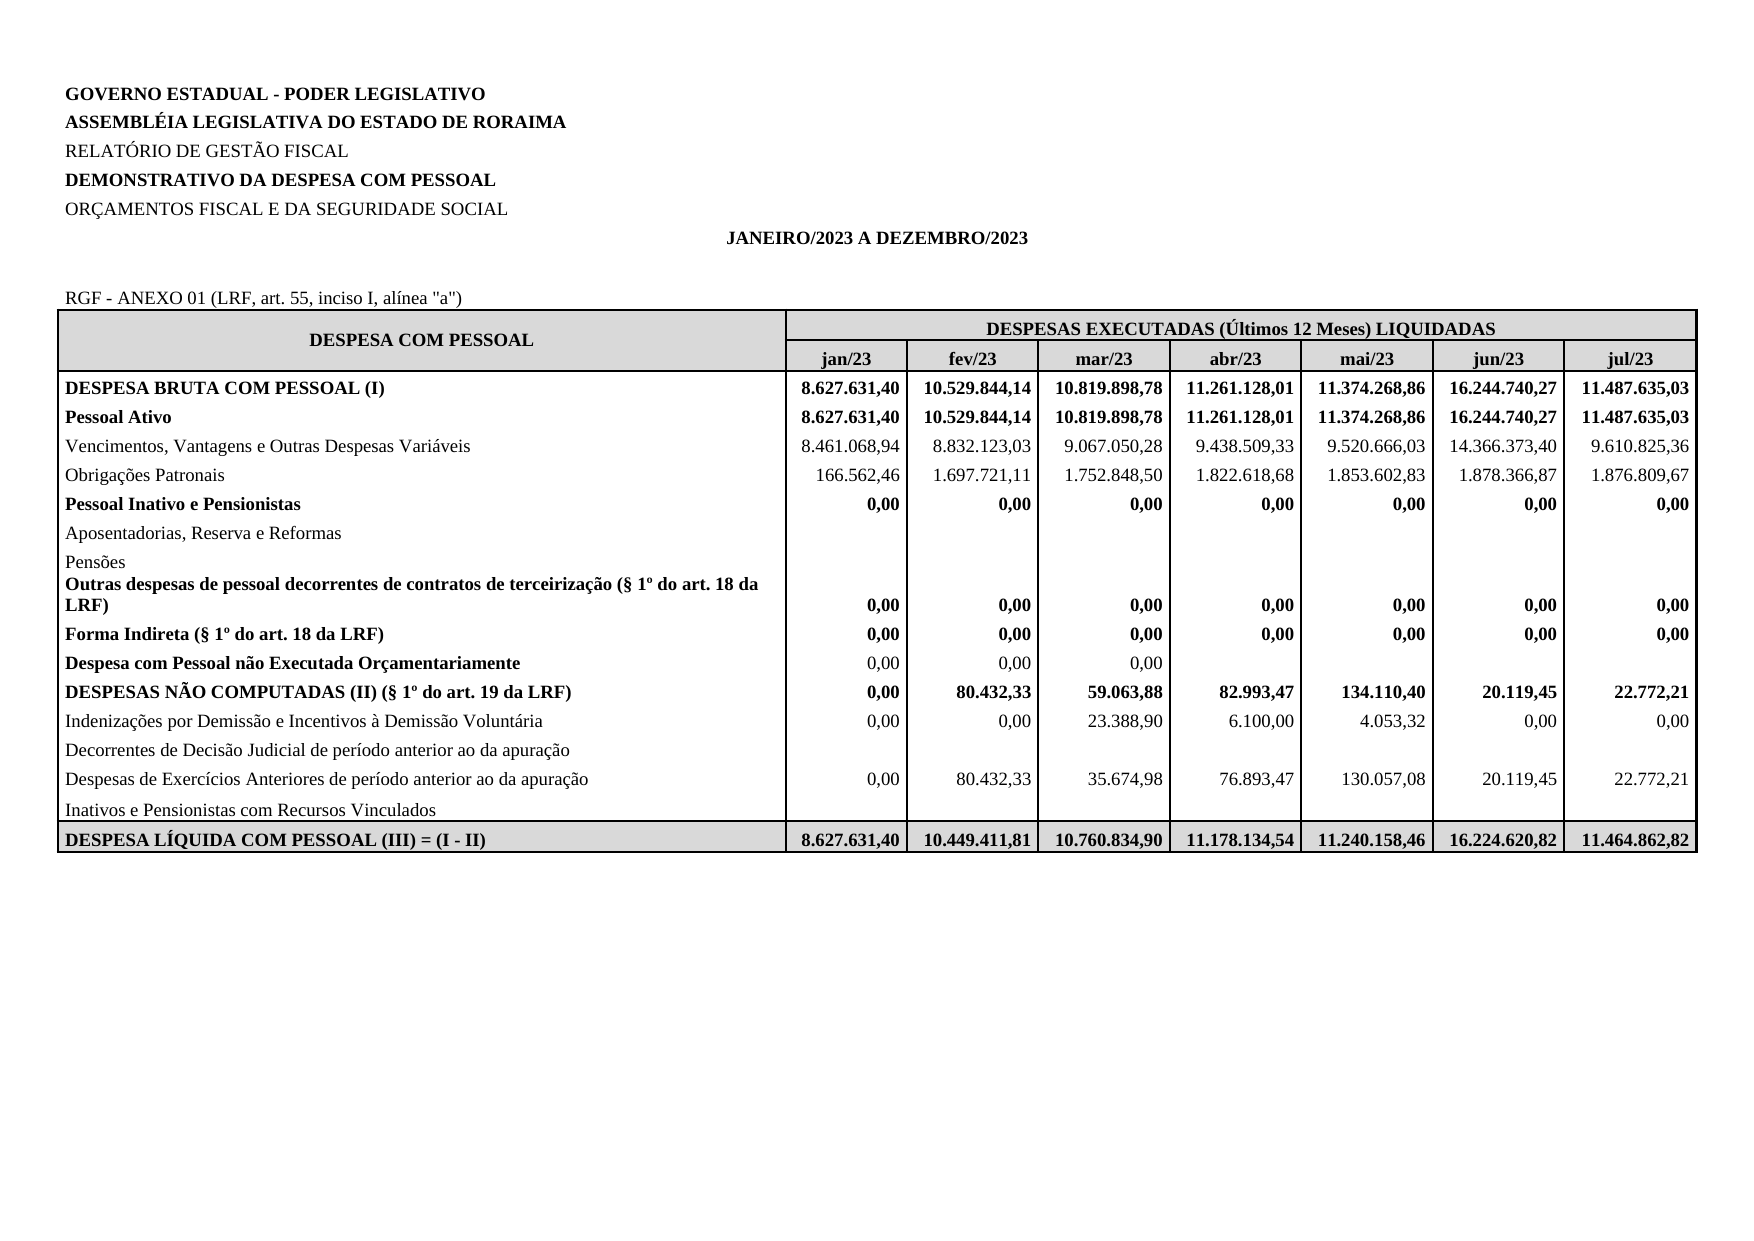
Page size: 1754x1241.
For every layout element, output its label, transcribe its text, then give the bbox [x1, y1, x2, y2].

table_cell 0,00 [1171, 573, 1300, 616]
table_cell Decorrentes de Decisão Judicial de período anterior ao da apuração [59, 732, 785, 761]
table_cell JANEIRO/2023 A DEZEMBRO/2023 [58, 220, 1696, 249]
table_cell 0,00 [908, 645, 1037, 674]
table_cell [1039, 544, 1169, 573]
table_cell 1.853.602,83 [1302, 457, 1432, 486]
table_cell 20.119,45 [1434, 674, 1563, 703]
table_cell Inativos e Pensionistas com Recursos Vinculados [59, 790, 785, 820]
table_cell 8.627.631,40 [787, 372, 906, 399]
table_cell 11.374.268,86 [1302, 372, 1432, 399]
table_cell 1.878.366,87 [1434, 457, 1563, 486]
table_cell 0,00 [908, 486, 1037, 515]
table_cell [1301, 278, 1433, 308]
table_cell 80.432,33 [908, 761, 1037, 789]
table_cell 11.261.128,01 [1171, 372, 1300, 399]
table_cell 0,00 [1434, 703, 1563, 732]
table_cell mai/23 [1302, 341, 1432, 370]
table_cell [1565, 645, 1695, 674]
table_cell [1564, 249, 1696, 278]
table_cell 130.057,08 [1302, 761, 1432, 789]
table_cell 22.772,21 [1565, 761, 1695, 789]
table_cell 0,00 [1039, 645, 1169, 674]
table_cell Despesas de Exercícios Anteriores de período anterior ao da apuração [59, 761, 785, 789]
table_cell 0,00 [1171, 616, 1300, 645]
table_cell [58, 249, 786, 278]
table_cell [787, 732, 906, 761]
table_cell DESPESA LÍQUIDA COM PESSOAL (III) = (I - II) [59, 822, 785, 851]
table_cell jul/23 [1565, 341, 1695, 370]
table_cell 76.893,47 [1171, 761, 1300, 789]
table_cell 0,00 [787, 761, 906, 789]
table_cell [1302, 515, 1432, 544]
table_cell 16.244.740,27 [1434, 399, 1563, 428]
table_cell abr/23 [1171, 341, 1300, 370]
table_cell jun/23 [1434, 341, 1563, 370]
table_cell 6.100,00 [1171, 703, 1300, 732]
table_cell [907, 104, 1038, 133]
table_cell 0,00 [1039, 486, 1169, 515]
table_cell [1434, 544, 1563, 573]
table_cell 0,00 [787, 674, 906, 703]
table_cell Pessoal Ativo [59, 399, 785, 428]
table_cell [1301, 104, 1433, 133]
table_cell [1039, 732, 1169, 761]
table_cell RELATÓRIO DE GESTÃO FISCAL [58, 133, 1696, 162]
table_cell 0,00 [787, 486, 906, 515]
table_cell 0,00 [1434, 573, 1563, 616]
table_cell 0,00 [1565, 486, 1695, 515]
table_cell Pessoal Inativo e Pensionistas [59, 486, 785, 515]
table_cell 10.449.411,81 [908, 822, 1037, 851]
table_cell 0,00 [787, 616, 906, 645]
table_cell 11.261.128,01 [1171, 399, 1300, 428]
table_cell [1170, 278, 1301, 308]
table_cell 11.178.134,54 [1171, 822, 1300, 851]
table_cell [1171, 732, 1300, 761]
table_cell [786, 249, 907, 278]
table_cell [908, 732, 1037, 761]
table_cell 166.562,46 [787, 457, 906, 486]
table_cell [1039, 515, 1169, 544]
table_cell [908, 515, 1037, 544]
table_cell 0,00 [787, 703, 906, 732]
table_header GOVERNO ESTADUAL - PODER LEGISLATIVO [58, 75, 1696, 104]
table_cell 22.772,21 [1565, 674, 1695, 703]
table_cell DEMONSTRATIVO DA DESPESA COM PESSOAL [58, 162, 1696, 191]
table_cell [787, 515, 906, 544]
table_cell [908, 790, 1037, 820]
table_cell 8.627.631,40 [787, 399, 906, 428]
table_cell [1433, 249, 1564, 278]
table_cell 82.993,47 [1171, 674, 1300, 703]
table_cell 10.819.898,78 [1039, 372, 1169, 399]
table_cell 0,00 [1565, 616, 1695, 645]
table_cell [787, 544, 906, 573]
table_cell [1433, 278, 1564, 308]
table_cell [1170, 104, 1301, 133]
table_cell 11.240.158,46 [1302, 822, 1432, 851]
table_cell 11.487.635,03 [1565, 399, 1695, 428]
table_cell [1434, 732, 1563, 761]
table_cell 0,00 [1171, 486, 1300, 515]
table_cell [1038, 104, 1170, 133]
table_cell 0,00 [1039, 573, 1169, 616]
table_cell [787, 790, 906, 820]
table_cell ASSEMBLÉIA LEGISLATIVA DO ESTADO DE RORAIMA [58, 104, 786, 133]
table_cell 0,00 [1565, 573, 1695, 616]
table_cell 0,00 [787, 573, 906, 616]
table_cell [1302, 790, 1432, 820]
table_cell 8.832.123,03 [908, 428, 1037, 457]
table_cell 0,00 [787, 645, 906, 674]
table_cell [786, 104, 907, 133]
table_cell [1171, 645, 1300, 674]
table_cell 80.432,33 [908, 674, 1037, 703]
table_cell 0,00 [908, 616, 1037, 645]
table_cell 9.438.509,33 [1171, 428, 1300, 457]
table_cell DESPESA BRUTA COM PESSOAL (I) [59, 372, 785, 399]
table_cell 0,00 [1434, 486, 1563, 515]
table_cell [1170, 249, 1301, 278]
table_cell 10.529.844,14 [908, 372, 1037, 399]
table_cell DESPESAS NÃO COMPUTADAS (II) (§ 1º do art. 19 da LRF) [59, 674, 785, 703]
table_cell Outras despesas de pessoal decorrentes de contratos de terceirização (§ 1º do art. 18 da LRF) [59, 573, 785, 616]
table_cell [1565, 790, 1695, 820]
table_cell 0,00 [908, 703, 1037, 732]
table_cell 8.461.068,94 [787, 428, 906, 457]
table_cell [1039, 790, 1169, 820]
table_cell 9.520.666,03 [1302, 428, 1432, 457]
table_cell Vencimentos, Vantagens e Outras Despesas Variáveis [59, 428, 785, 457]
table_cell [1565, 544, 1695, 573]
table_cell 0,00 [1302, 573, 1432, 616]
table_cell 1.752.848,50 [1039, 457, 1169, 486]
table_cell [1302, 544, 1432, 573]
table_cell [1038, 249, 1170, 278]
table_cell 0,00 [1302, 486, 1432, 515]
table_cell 134.110,40 [1302, 674, 1432, 703]
table_cell 0,00 [1039, 616, 1169, 645]
table_cell 35.674,98 [1039, 761, 1169, 789]
table_cell 23.388,90 [1039, 703, 1169, 732]
table_cell 1.876.809,67 [1565, 457, 1695, 486]
table_cell 8.627.631,40 [787, 822, 906, 851]
table_cell [1302, 732, 1432, 761]
table_cell 10.819.898,78 [1039, 399, 1169, 428]
table_cell [1565, 732, 1695, 761]
table_cell mar/23 [1039, 341, 1169, 370]
table_cell ORÇAMENTOS FISCAL E DA SEGURIDADE SOCIAL [58, 191, 1696, 220]
table_cell RGF - ANEXO 01 (LRF, art. 55, inciso I, alínea "a") [58, 278, 786, 308]
table_cell DESPESA COM PESSOAL [59, 311, 785, 370]
table_cell 0,00 [1434, 616, 1563, 645]
table_cell fev/23 [908, 341, 1037, 370]
table_cell [1565, 515, 1695, 544]
table_cell [1564, 104, 1696, 133]
table_cell jan/23 [787, 341, 906, 370]
table_cell [1434, 790, 1563, 820]
table_cell [908, 544, 1037, 573]
table_cell 11.487.635,03 [1565, 372, 1695, 399]
table_cell [786, 278, 907, 308]
table_cell 0,00 [1565, 703, 1695, 732]
table_cell 11.464.862,82 [1565, 822, 1695, 851]
table_cell [1434, 515, 1563, 544]
table_cell 14.366.373,40 [1434, 428, 1563, 457]
table_cell [1434, 645, 1563, 674]
table_cell [1038, 278, 1170, 308]
table_cell 4.053,32 [1302, 703, 1432, 732]
table_cell Obrigações Patronais [59, 457, 785, 486]
table_cell [1564, 278, 1696, 308]
table_cell DESPESAS EXECUTADAS (Últimos 12 Meses) LIQUIDADAS [787, 311, 1695, 339]
table_cell 16.224.620,82 [1434, 822, 1563, 851]
table_cell 10.760.834,90 [1039, 822, 1169, 851]
table_cell Indenizações por Demissão e Incentivos à Demissão Voluntária [59, 703, 785, 732]
table_cell Despesa com Pessoal não Executada Orçamentariamente [59, 645, 785, 674]
table_cell 0,00 [908, 573, 1037, 616]
table_cell 9.067.050,28 [1039, 428, 1169, 457]
table_cell 1.822.618,68 [1171, 457, 1300, 486]
table_cell 11.374.268,86 [1302, 399, 1432, 428]
table_cell [1171, 544, 1300, 573]
table_cell 1.697.721,11 [908, 457, 1037, 486]
table_cell 10.529.844,14 [908, 399, 1037, 428]
table_cell 0,00 [1302, 616, 1432, 645]
table_cell 20.119,45 [1434, 761, 1563, 789]
table_cell 9.610.825,36 [1565, 428, 1695, 457]
table_cell [907, 249, 1038, 278]
table_cell [1301, 249, 1433, 278]
table_cell Forma Indireta (§ 1º do art. 18 da LRF) [59, 616, 785, 645]
table_cell [1433, 104, 1564, 133]
table_cell [907, 278, 1038, 308]
table_cell [1171, 790, 1300, 820]
table_cell Pensões [59, 544, 785, 573]
table_cell 16.244.740,27 [1434, 372, 1563, 399]
table_cell Aposentadorias, Reserva e Reformas [59, 515, 785, 544]
table_cell 59.063,88 [1039, 674, 1169, 703]
table_cell [1171, 515, 1300, 544]
table_cell [1302, 645, 1432, 674]
